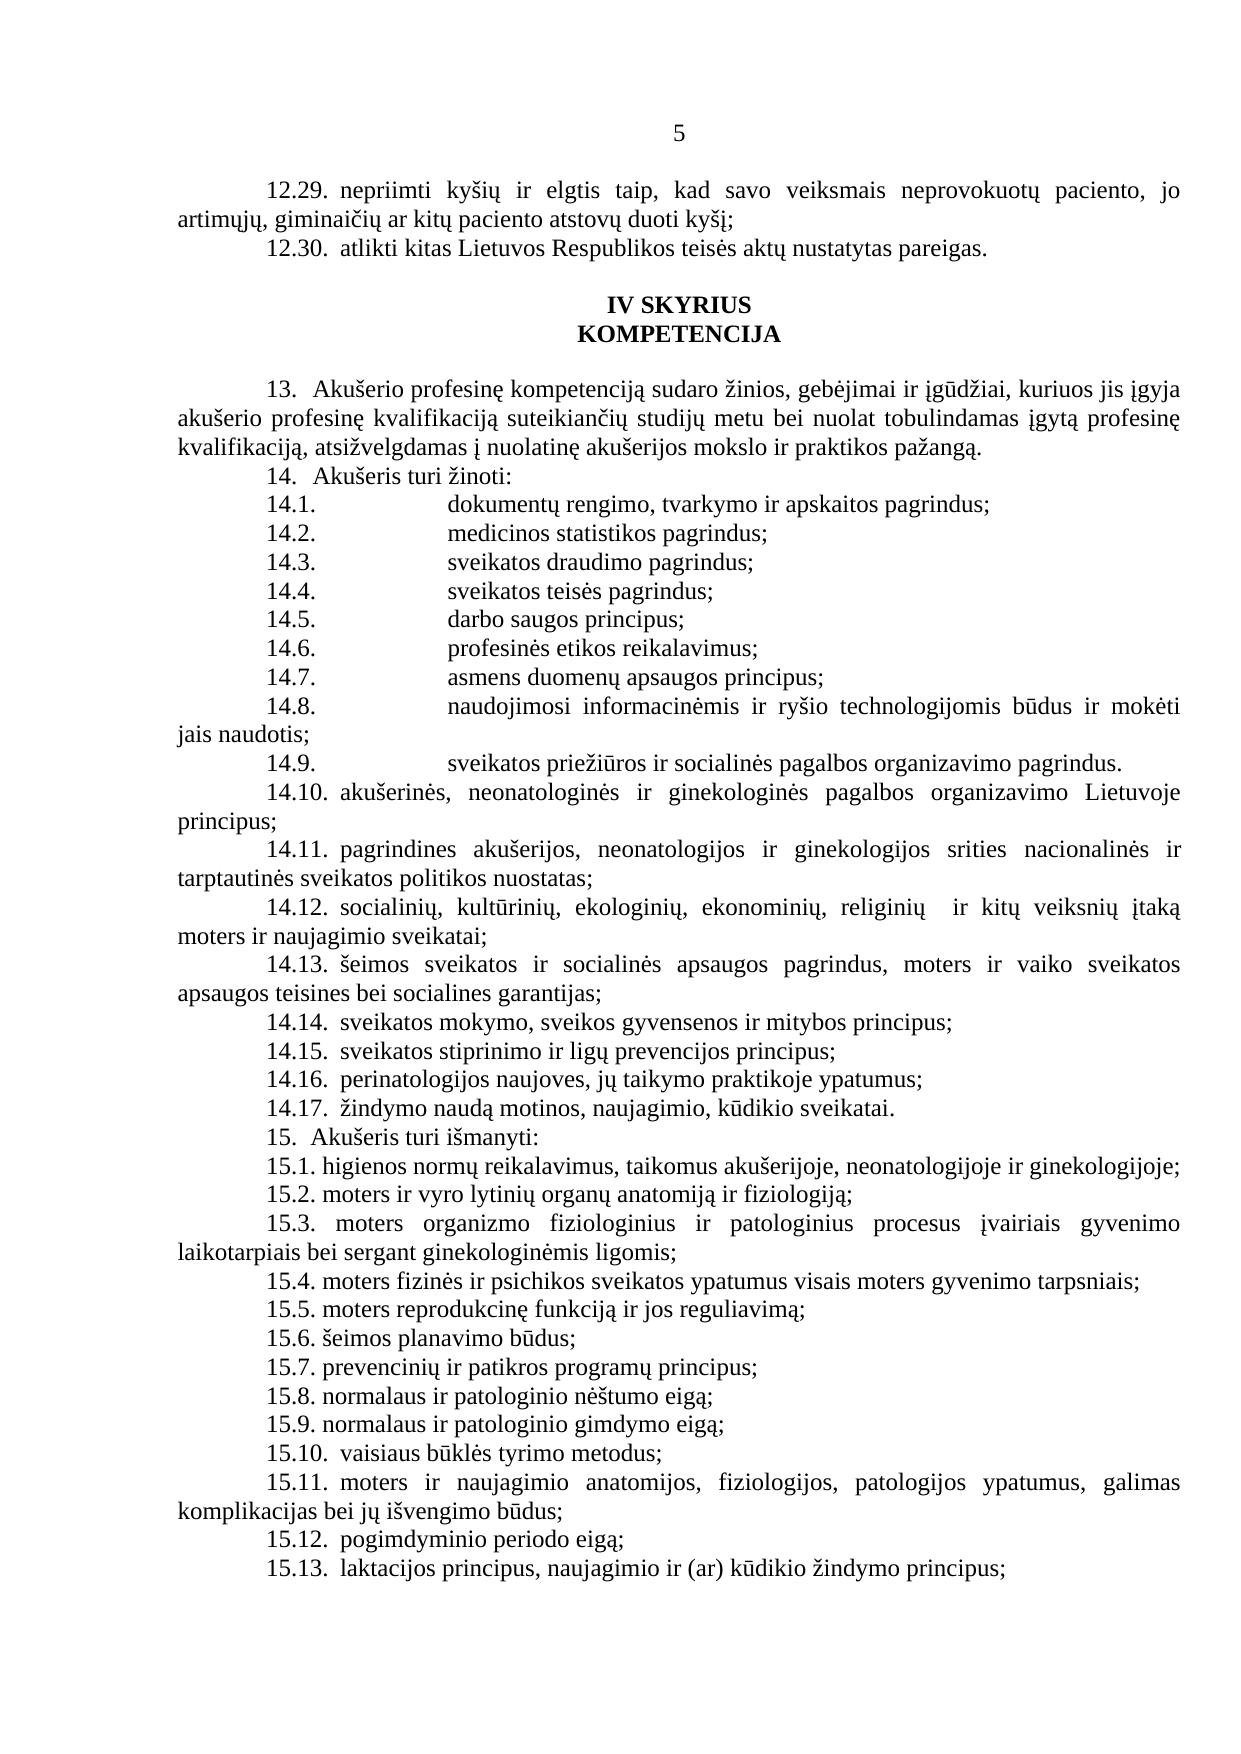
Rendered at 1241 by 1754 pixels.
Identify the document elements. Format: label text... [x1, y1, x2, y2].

text 15.5. moters reprodukcinę funkciją ir jos reguliavimą; [177, 1294, 1181, 1323]
text 12.29. nepriimti kyšių ir elgtis taip, kad savo veiksmais neprovokuotų paciento, jo artimųjų, giminaičių ar kitų paciento atstovų duoti kyšį; [177, 176, 1181, 233]
text 14.11. pagrindines akušerijos, neonatologijos ir ginekologijos srities nacionalinės ir tarptautinės sveikatos politikos nuostatas; [177, 834, 1181, 892]
text 14.1. dokumentų rengimo, tvarkymo ir apskaitos pagrindus; [177, 489, 1181, 518]
text KOMPETENCIJA [177, 319, 1181, 348]
text 15.8. normalaus ir patologinio nėštumo eigą; [177, 1381, 1181, 1409]
text 15.4. moters fizinės ir psichikos sveikatos ypatumus visais moters gyvenimo tarpsniais; [177, 1266, 1181, 1294]
text 13. Akušerio profesinę kompetenciją sudaro žinios, gebėjimai ir įgūdžiai, kuriuos jis įgyja akušerio profesinę kvalifikaciją suteikiančių studijų metu bei nuolat tobulindamas įgytą profesinę kvalifikaciją, atsižvelgdamas į nuolatinę akušerijos mokslo ir praktikos pažangą. [177, 374, 1181, 461]
text 14.5. darbo saugos principus; [177, 604, 1181, 633]
text 14.4. sveikatos teisės pagrindus; [177, 576, 1181, 604]
text 15.11. moters ir naujagimio anatomijos, fiziologijos, patologijos ypatumus, galimas komplikacijas bei jų išvengimo būdus; [177, 1467, 1181, 1524]
text 14.12. socialinių, kultūrinių, ekologinių, ekonominių, religinių ir kitų veiksnių įtaką moters ir naujagimio sveikatai; [177, 892, 1181, 949]
text 14.9. sveikatos priežiūros ir socialinės pagalbos organizavimo pagrindus. [177, 748, 1181, 777]
text 14.8. naudojimosi informacinėmis ir ryšio technologijomis būdus ir mokėti jais naudotis; [177, 691, 1181, 748]
text 15.1. higienos normų reikalavimus, taikomus akušerijoje, neonatologijoje ir ginekologijoje; [177, 1151, 1181, 1179]
text 14.3. sveikatos draudimo pagrindus; [177, 547, 1181, 576]
text 14.2. medicinos statistikos pagrindus; [177, 518, 1181, 547]
text 14.6. profesinės etikos reikalavimus; [177, 633, 1181, 662]
text 15.9. normalaus ir patologinio gimdymo eigą; [177, 1409, 1181, 1438]
text 14.15. sveikatos stiprinimo ir ligų prevencijos principus; [177, 1036, 1181, 1064]
text 15.2. moters ir vyro lytinių organų anatomiją ir fiziologiją; [177, 1179, 1181, 1208]
text 12.30. atlikti kitas Lietuvos Respublikos teisės aktų nustatytas pareigas. [177, 233, 1181, 262]
text 15.3. moters organizmo fiziologinius ir patologinius procesus įvairiais gyvenimo laikotarpiais bei sergant ginekologinėmis ligomis; [177, 1208, 1181, 1266]
text 15.6. šeimos planavimo būdus; [177, 1323, 1181, 1352]
text 14.14. sveikatos mokymo, sveikos gyvensenos ir mitybos principus; [177, 1007, 1181, 1036]
text 14.7. asmens duomenų apsaugos principus; [177, 662, 1181, 691]
text 14.17. žindymo naudą motinos, naujagimio, kūdikio sveikatai. [177, 1093, 1181, 1122]
text 15.12. pogimdyminio periodo eigą; [177, 1524, 1181, 1553]
text 15.7. prevencinių ir patikros programų principus; [177, 1352, 1181, 1381]
text 14. Akušeris turi žinoti: [177, 461, 1181, 489]
text 15.13. laktacijos principus, naujagimio ir (ar) kūdikio žindymo principus; [266, 1553, 1181, 1582]
text IV SKYRIUS [177, 291, 1181, 319]
text 15.10. vaisiaus būklės tyrimo metodus; [177, 1438, 1181, 1467]
text 14.16. perinatologijos naujoves, jų taikymo praktikoje ypatumus; [177, 1064, 1181, 1093]
text 15. Akušeris turi išmanyti: [177, 1122, 1181, 1151]
text 14.13. šeimos sveikatos ir socialinės apsaugos pagrindus, moters ir vaiko sveikatos apsaugos teisines bei socialines garantijas; [177, 949, 1181, 1007]
text 14.10. akušerinės, neonatologinės ir ginekologinės pagalbos organizavimo Lietuvoje principus; [177, 777, 1181, 834]
